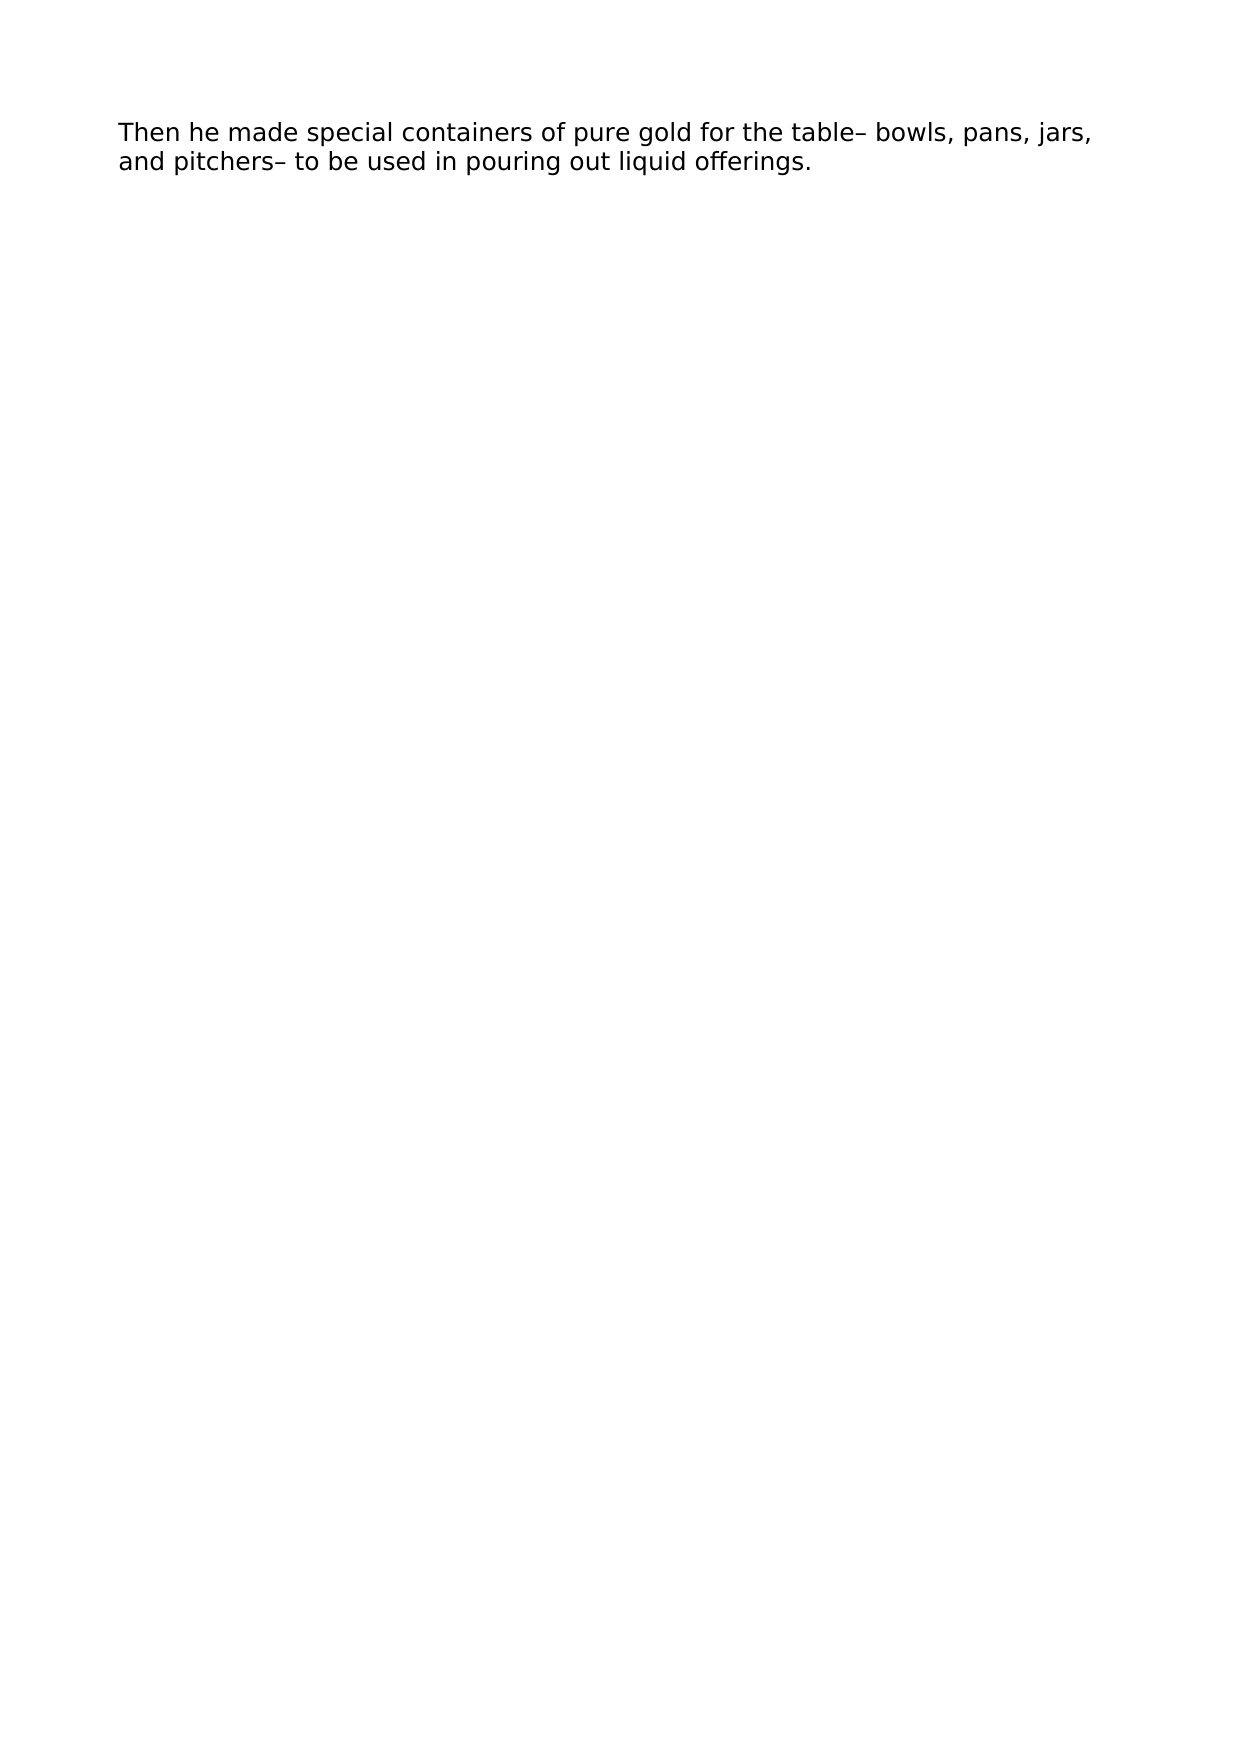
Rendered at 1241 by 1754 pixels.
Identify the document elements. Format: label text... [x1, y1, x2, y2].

text Then he made special containers of pure gold for the table– bowls, pans, jars, and pitchers– to be used in pouring out liquid offerings. [118, 118, 1122, 176]
